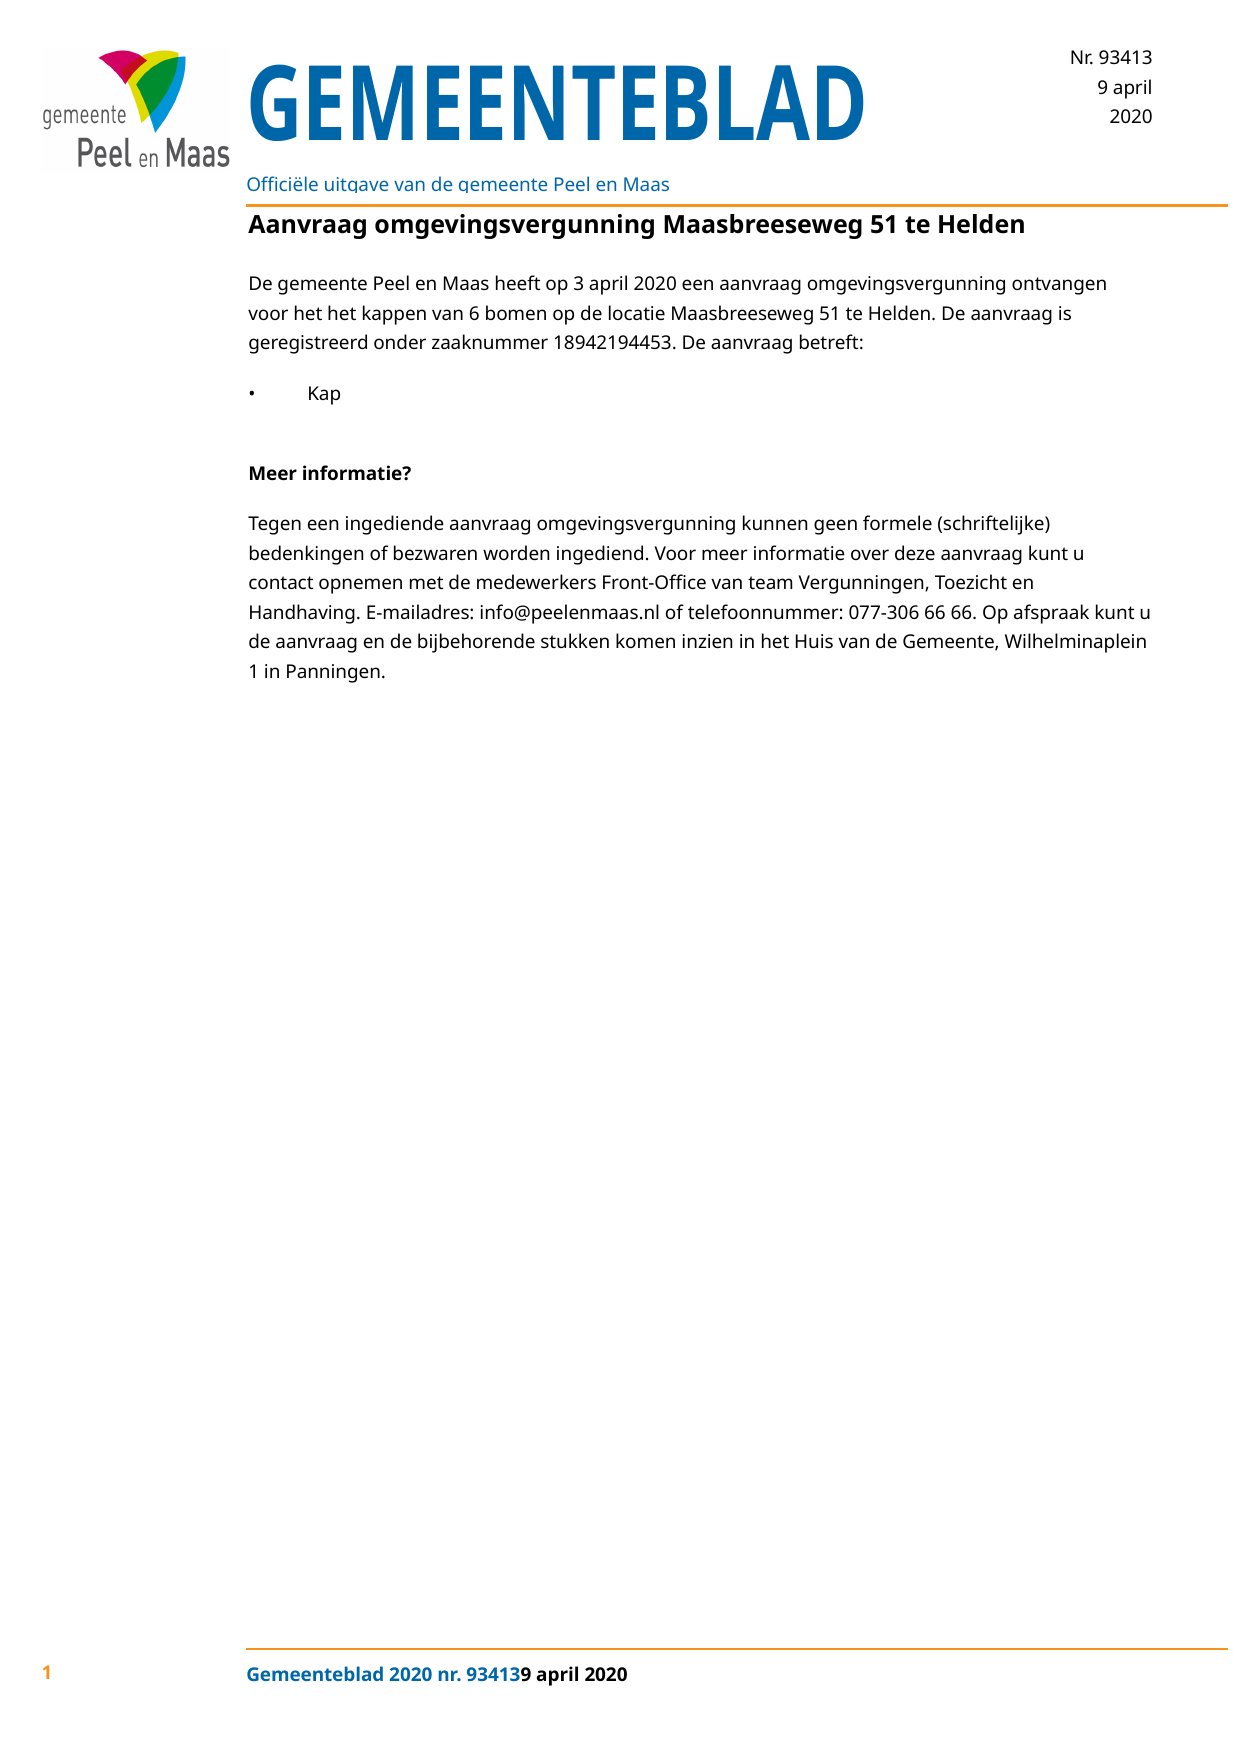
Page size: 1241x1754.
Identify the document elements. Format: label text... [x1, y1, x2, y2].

picture [41, 47, 231, 172]
text Meer informatie? [248, 460, 1152, 486]
text Tegen een ingediende aanvraag omgevingsvergunning kunnen geen formele (schriftelijke) bedenkingen of bezwaren worden ingediend. Voor meer informatie over deze aanvraag kunt u contact opnemen met de medewerkers Front-Office van team Vergunningen, Toezicht en Handhaving. E-mailadres: info@peelenmaas.nl of telefoonnummer: 077-306 66 66. Op afspraak kunt u de aanvraag en de bijbehorende stukken komen inzien in het Huis van de Gemeente, Wilhelminaplein 1 in Panningen. [248, 510, 1152, 684]
text Aanvraag omgevingsvergunning Maasbreeseweg 51 te Helden [248, 207, 1152, 241]
list Kap [248, 380, 1152, 406]
text De gemeente Peel en Maas heeft op 3 april 2020 een aanvraag omgevingsvergunning ontvangen voor het het kappen van 6 bomen op de locatie Maasbreeseweg 51 te Helden. De aanvraag is geregistreerd onder zaaknummer 18942194453. De aanvraag betreft: [248, 270, 1152, 355]
